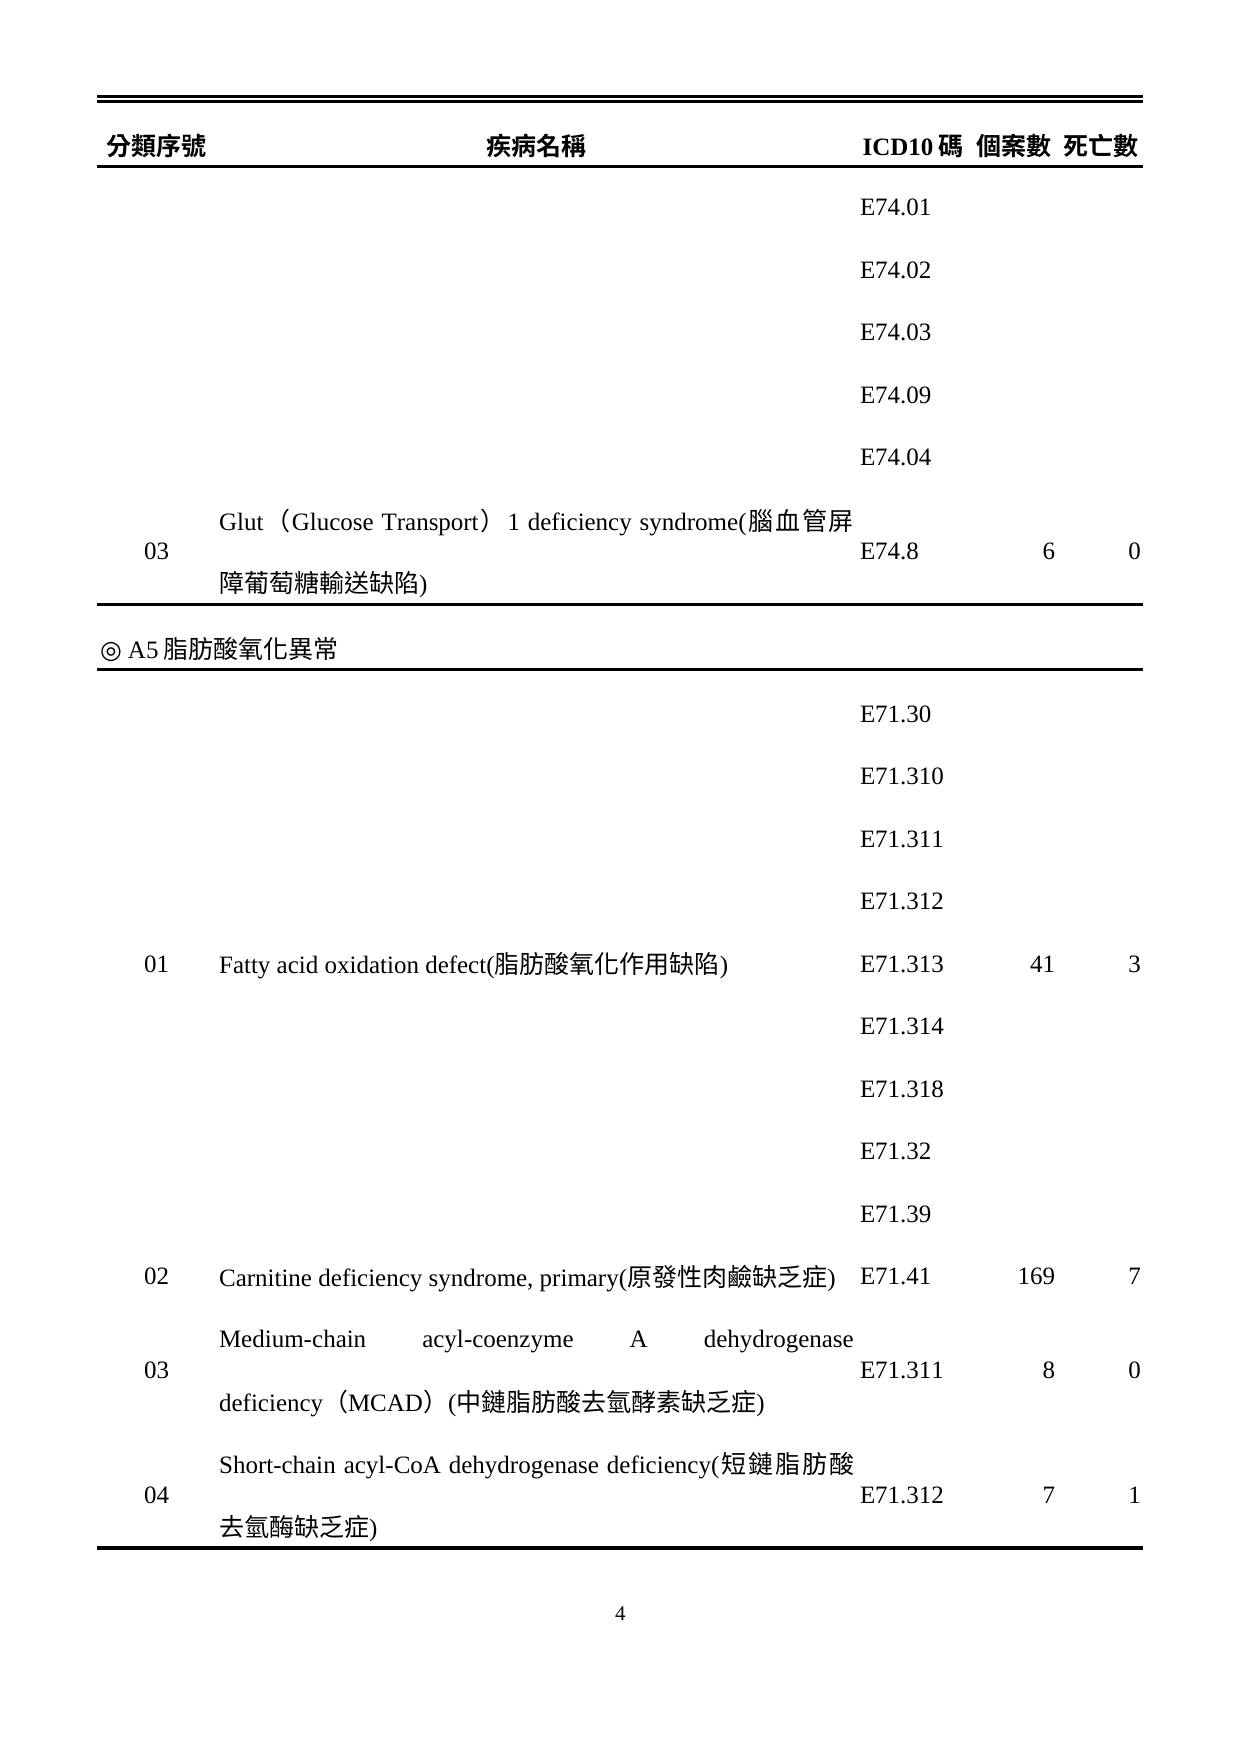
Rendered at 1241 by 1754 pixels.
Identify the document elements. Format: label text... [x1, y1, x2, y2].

table_cell [216, 168, 857, 478]
table_cell Medium-chain acyl-coenzyme A dehydrogenase deficiency（MCAD）(中鏈脂肪酸去氫酵素缺乏症) [216, 1296, 857, 1421]
table_cell [1058, 168, 1143, 478]
table_header ICD10碼 [857, 103, 969, 165]
table_cell Fatty acid oxidation defect(脂肪酸氧化作用缺陷) [216, 671, 857, 1234]
table_cell [969, 168, 1057, 478]
table_cell 3 [1058, 671, 1143, 1234]
table_cell ◎ A5脂肪酸氧化異常 [97, 606, 1143, 668]
table_cell 7 [1058, 1234, 1143, 1296]
table_cell 01 [97, 671, 216, 1234]
table_cell E71.41 [857, 1234, 969, 1296]
table_cell E74.01 E74.02 E74.03 E74.09 E74.04 [857, 168, 969, 478]
table_cell 7 [969, 1421, 1057, 1546]
table_cell E74.8 [857, 478, 969, 603]
table_cell 02 [97, 1234, 216, 1296]
table_cell 169 [969, 1234, 1057, 1296]
table_cell E71.30 E71.310 E71.311 E71.312 E71.313 E71.314 E71.318 E71.32 E71.39 [857, 671, 969, 1234]
table_header 死亡數 [1058, 103, 1143, 165]
table_cell 04 [97, 1421, 216, 1546]
table_cell E71.311 [857, 1296, 969, 1421]
table_cell Carnitine deficiency syndrome, primary(原發性肉鹼缺乏症) [216, 1234, 857, 1296]
table_cell 0 [1058, 1296, 1143, 1421]
table_cell 03 [97, 478, 216, 603]
table_cell 41 [969, 671, 1057, 1234]
table_cell [97, 168, 216, 478]
table_cell 0 [1058, 478, 1143, 603]
table_cell 6 [969, 478, 1057, 603]
table_cell 03 [97, 1296, 216, 1421]
table_header 個案數 [969, 103, 1057, 165]
table_cell E71.312 [857, 1421, 969, 1546]
table_header 疾病名稱 [216, 103, 857, 165]
table_cell 8 [969, 1296, 1057, 1421]
table_cell 1 [1058, 1421, 1143, 1546]
table_header 分類序號 [97, 103, 216, 165]
table_cell Short-chain acyl-CoA dehydrogenase deficiency(短鏈脂肪酸去氫酶缺乏症) [216, 1421, 857, 1546]
table_cell Glut（Glucose Transport）1 deficiency syndrome(腦血管屏障葡萄糖輸送缺陷) [216, 478, 857, 603]
